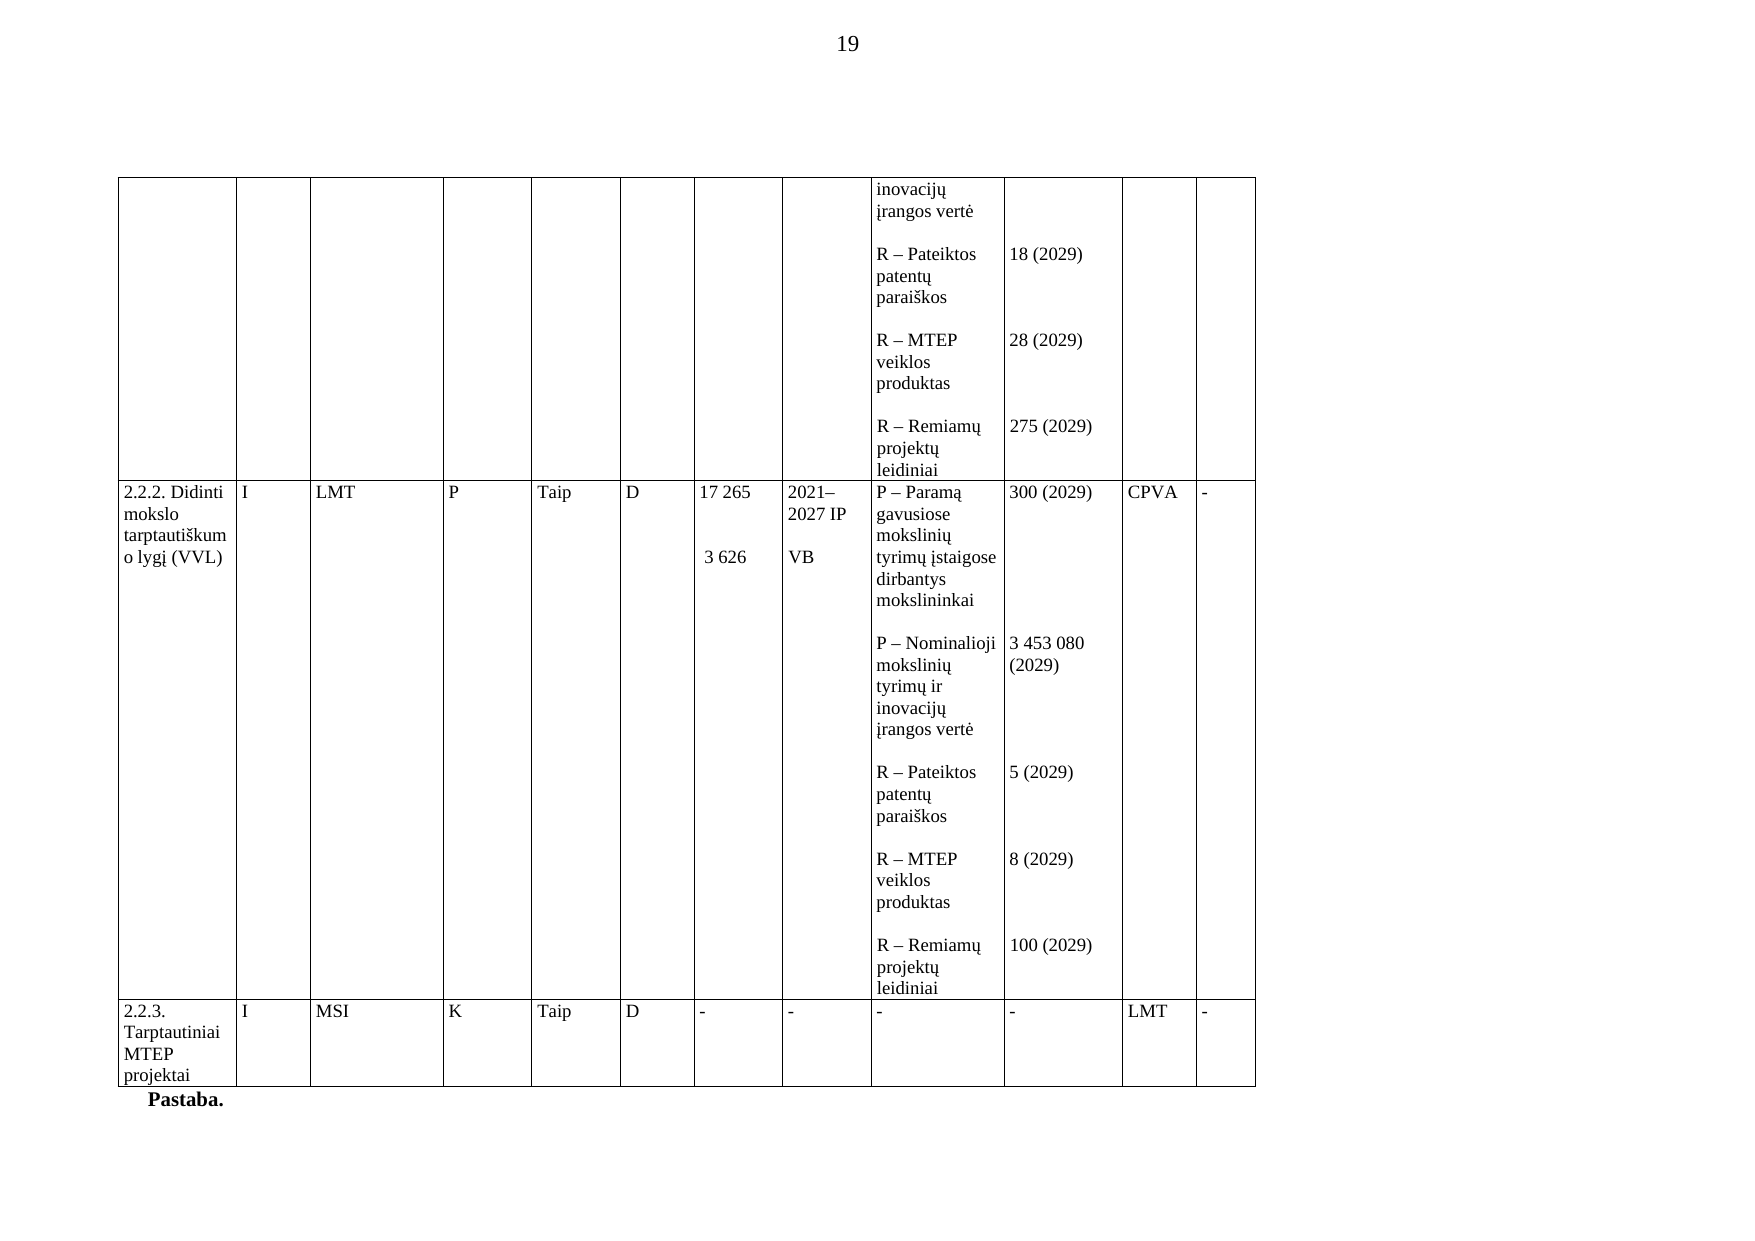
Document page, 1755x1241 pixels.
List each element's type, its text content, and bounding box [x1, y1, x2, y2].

table_cell - [695, 1000, 782, 1086]
table_cell - [1005, 1000, 1122, 1086]
table_cell I [237, 481, 310, 999]
table_cell [621, 178, 694, 480]
table_cell [311, 178, 443, 480]
table_cell 17 265 3 626 [695, 481, 782, 999]
table_cell 2.2.3. Tarptautiniai MTEP projektai [119, 1000, 236, 1086]
table_cell I [237, 1000, 310, 1086]
table_cell inovacijų įrangos vertė R – Pateiktos patentų paraiškos R – MTEP veiklos produktas R – Remiamų projektų leidiniai [872, 178, 1004, 480]
table_cell - [872, 1000, 1004, 1086]
table_cell [695, 178, 782, 480]
table_cell [444, 178, 531, 480]
table_cell LMT [1123, 1000, 1196, 1086]
table_cell - [1197, 178, 1255, 480]
table_cell [783, 178, 871, 480]
table_cell D [621, 1000, 694, 1086]
table_cell CPVA [1123, 481, 1196, 999]
table_cell [1123, 178, 1196, 480]
table_cell Taip [532, 481, 620, 999]
table_cell P – Paramą gavusiose mokslinių tyrimų įstaigose dirbantys mokslininkai P – Nominalioji mokslinių tyrimų ir inovacijų įrangos vertė R – Pateiktos patentų paraiškos R – MTEP veiklos produktas R – Remiamų projektų leidiniai [872, 481, 1004, 999]
table_cell MSI [311, 1000, 443, 1086]
table_cell [237, 178, 310, 480]
table_cell [532, 178, 620, 480]
table_cell K [444, 1000, 531, 1086]
table_cell - [1197, 1000, 1255, 1086]
text Pastaba. [118, 1087, 1577, 1111]
table_cell - [783, 1000, 871, 1086]
table_cell D [621, 481, 694, 999]
table_cell - [1197, 481, 1255, 999]
table_cell 18 (2029) 28 (2029) 275 (2029) [1005, 178, 1122, 480]
table_cell 2.2.2. Didinti mokslo tarptautiškumo lygį (VVL) [119, 481, 236, 999]
table_cell LMT [311, 481, 443, 999]
table_cell P [444, 481, 531, 999]
table_cell 2021–2027 IP VB [783, 481, 871, 999]
table_cell 300 (2029) 3 453 080 (2029) 5 (2029) 8 (2029) 100 (2029) [1005, 481, 1122, 999]
table_cell [119, 178, 236, 480]
table_cell Taip [532, 1000, 620, 1086]
